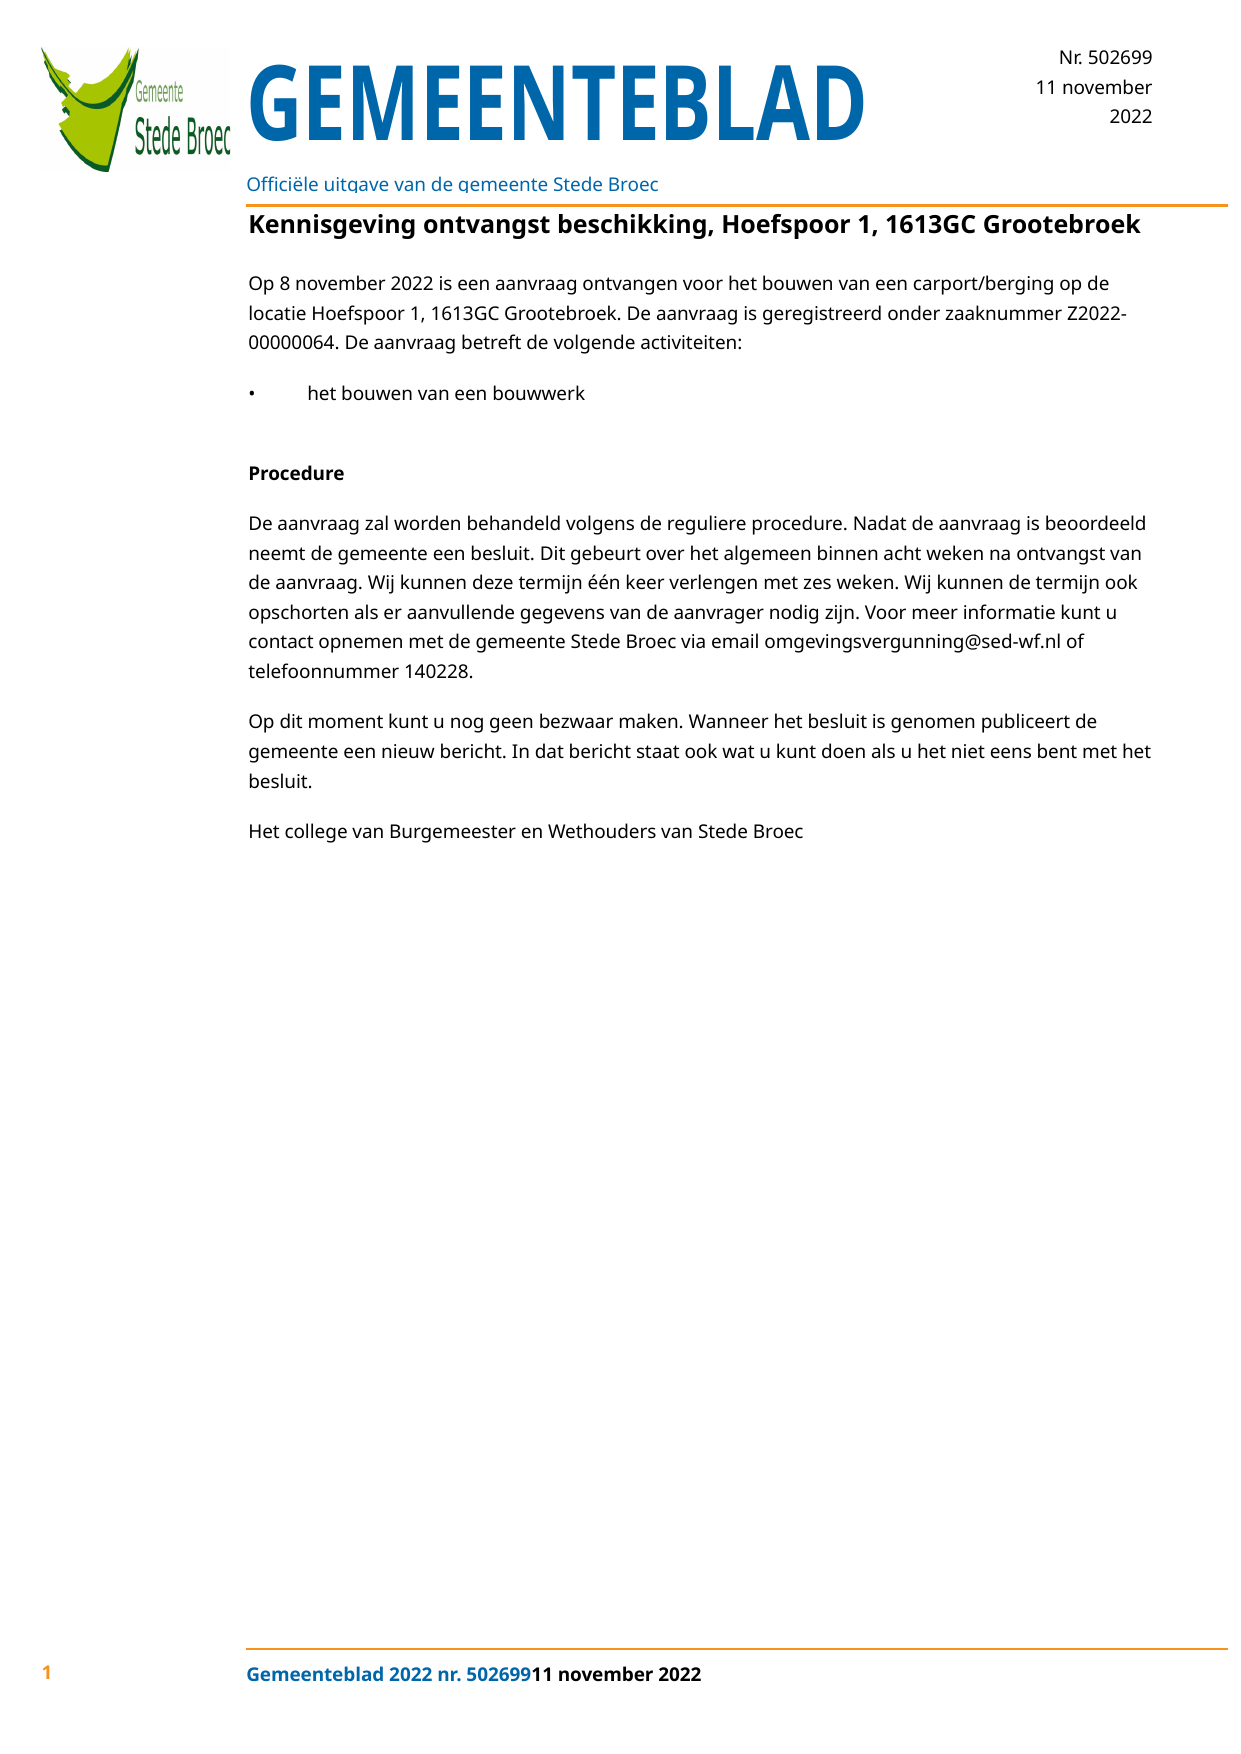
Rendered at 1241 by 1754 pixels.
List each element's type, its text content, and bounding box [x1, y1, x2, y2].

list het bouwen van een bouwwerk [248, 380, 1152, 406]
text Kennisgeving ontvangst beschikking, Hoefspoor 1, 1613GC Grootebroek [248, 207, 1152, 241]
text Op dit moment kunt u nog geen bezwaar maken. Wanneer het besluit is genomen publiceert de gemeente een nieuw bericht. In dat bericht staat ook wat u kunt doen als u het niet eens bent met het besluit. [248, 709, 1152, 793]
text Op 8 november 2022 is een aanvraag ontvangen voor het bouwen van een carport/berging op de locatie Hoefspoor 1, 1613GC Grootebroek. De aanvraag is geregistreerd onder zaaknummer Z2022-00000064. De aanvraag betreft de volgende activiteiten: [248, 270, 1152, 355]
picture [41, 47, 231, 172]
text Het college van Burgemeester en Wethouders van Stede Broec [248, 818, 1152, 844]
text De aanvraag zal worden behandeld volgens de reguliere procedure. Nadat de aanvraag is beoordeeld neemt de gemeente een besluit. Dit gebeurt over het algemeen binnen acht weken na ontvangst van de aanvraag. Wij kunnen deze termijn één keer verlengen met zes weken. Wij kunnen de termijn ook opschorten als er aanvullende gegevens van de aanvrager nodig zijn. Voor meer informatie kunt u contact opnemen met de gemeente Stede Broec via email omgevingsvergunning@sed-wf.nl of telefoonnummer 140228. [248, 510, 1152, 684]
text Procedure [248, 460, 1152, 486]
